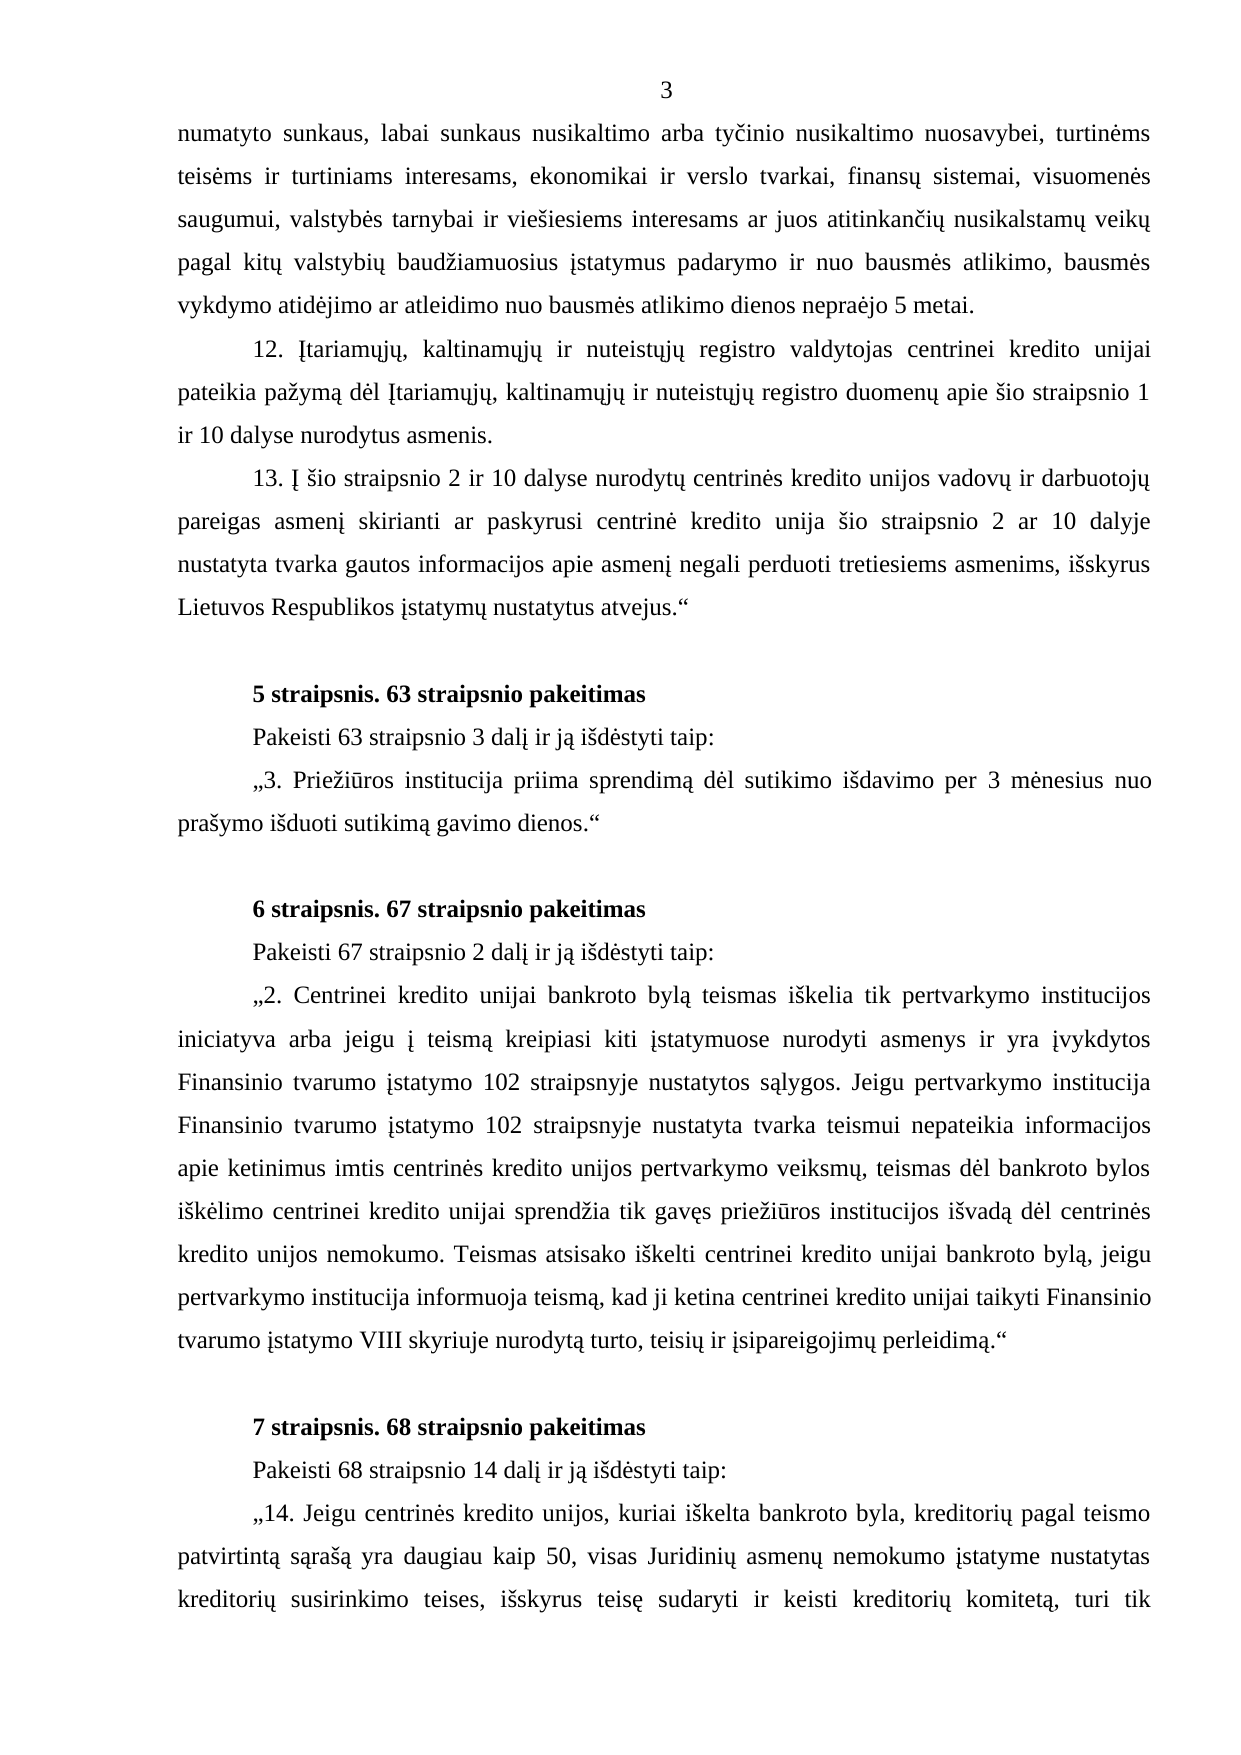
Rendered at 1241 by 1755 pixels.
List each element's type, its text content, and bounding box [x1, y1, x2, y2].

text Pakeisti 67 straipsnio 2 dalį ir ją išdėstyti taip: [177, 937, 1152, 966]
text numatyto sunkaus, labai sunkaus nusikaltimo arba tyčinio nusikaltimo nuosavybei, turtinėms teisėms ir turtiniams interesams, ekonomikai ir verslo tvarkai, finansų sistemai, visuomenės saugumui, valstybės tarnybai ir viešiesiems interesams ar juos atitinkančių nusikalstamų veikų pagal kitų valstybių baudžiamuosius įstatymus padarymo ir nuo bausmės atlikimo, bausmės vykdymo atidėjimo ar atleidimo nuo bausmės atlikimo dienos nepraėjo 5 metai. [177, 118, 1152, 319]
text 6 straipsnis. 67 straipsnio pakeitimas [177, 894, 1152, 923]
text „14. Jeigu centrinės kredito unijos, kuriai iškelta bankroto byla, kreditorių pagal teismo patvirtintą sąrašą yra daugiau kaip 50, visas Juridinių asmenų nemokumo įstatyme nustatytas kreditorių susirinkimo teises, išskyrus teisę sudaryti ir keisti kreditorių komitetą, turi tik [177, 1498, 1152, 1613]
text 7 straipsnis. 68 straipsnio pakeitimas [177, 1412, 1152, 1441]
text „2. Centrinei kredito unijai bankroto bylą teismas iškelia tik pertvarkymo institucijos iniciatyva arba jeigu į teismą kreipiasi kiti įstatymuose nurodyti asmenys ir yra įvykdytos Finansinio tvarumo įstatymo 102 straipsnyje nustatytos sąlygos. Jeigu pertvarkymo institucija Finansinio tvarumo įstatymo 102 straipsnyje nustatyta tvarka teismui nepateikia informacijos apie ketinimus imtis centrinės kredito unijos pertvarkymo veiksmų, teismas dėl bankroto bylos iškėlimo centrinei kredito unijai sprendžia tik gavęs priežiūros institucijos išvadą dėl centrinės kredito unijos nemokumo. Teismas atsisako iškelti centrinei kredito unijai bankroto bylą, jeigu pertvarkymo institucija informuoja teismą, kad ji ketina centrinei kredito unijai taikyti Finansinio tvarumo įstatymo VIII skyriuje nurodytą turto, teisių ir įsipareigojimų perleidimą.“ [177, 981, 1152, 1354]
text 5 straipsnis. 63 straipsnio pakeitimas [177, 679, 1152, 707]
text „3. Priežiūros institucija priima sprendimą dėl sutikimo išdavimo per 3 mėnesius nuo prašymo išduoti sutikimą gavimo dienos.“ [177, 765, 1152, 837]
text Pakeisti 63 straipsnio 3 dalį ir ją išdėstyti taip: [177, 722, 1152, 751]
text 13. Į šio straipsnio 2 ir 10 dalyse nurodytų centrinės kredito unijos vadovų ir darbuotojų pareigas asmenį skirianti ar paskyrusi centrinė kredito unija šio straipsnio 2 ar 10 dalyje nustatyta tvarka gautos informacijos apie asmenį negali perduoti tretiesiems asmenims, išskyrus Lietuvos Respublikos įstatymų nustatytus atvejus.“ [177, 463, 1152, 621]
text 12. Įtariamųjų, kaltinamųjų ir nuteistųjų registro valdytojas centrinei kredito unijai pateikia pažymą dėl Įtariamųjų, kaltinamųjų ir nuteistųjų registro duomenų apie šio straipsnio 1 ir 10 dalyse nurodytus asmenis. [177, 334, 1152, 449]
text Pakeisti 68 straipsnio 14 dalį ir ją išdėstyti taip: [177, 1455, 1152, 1484]
